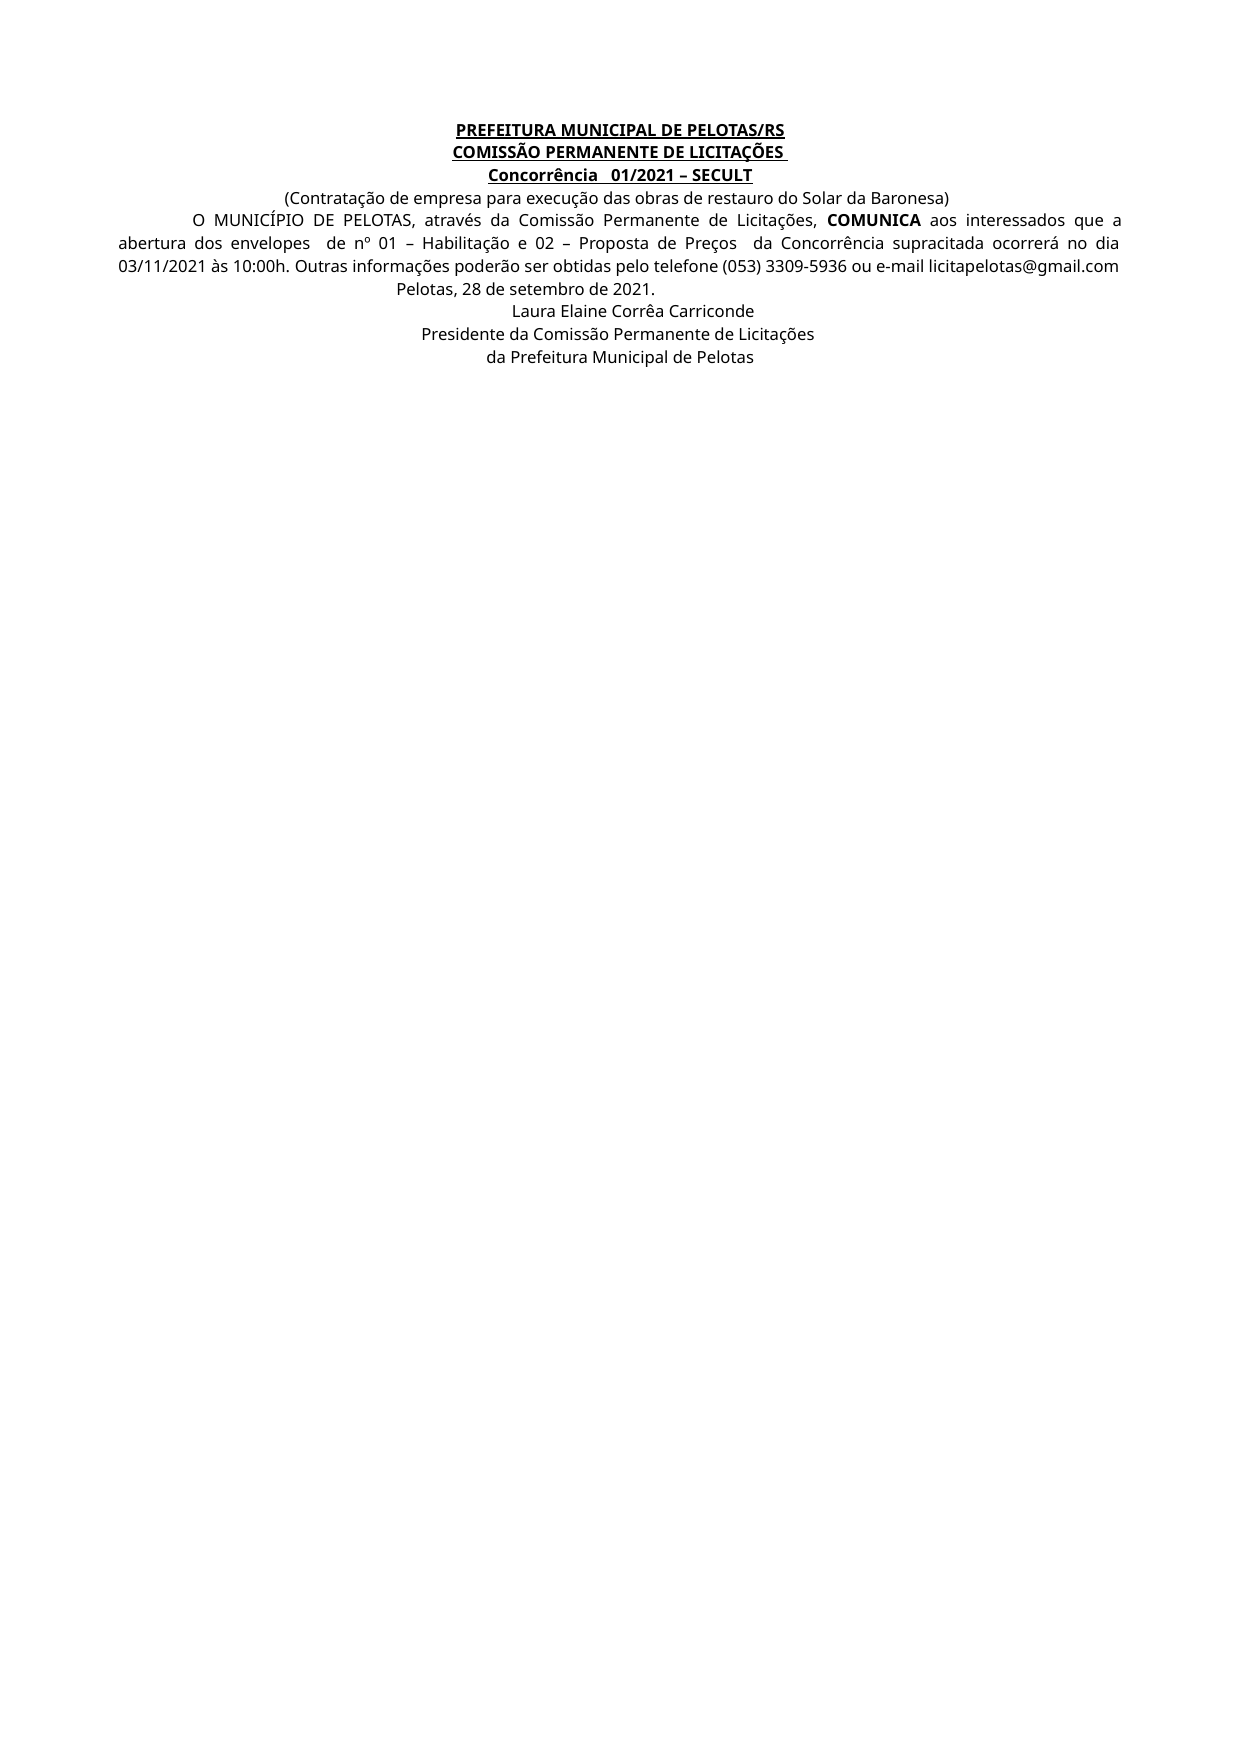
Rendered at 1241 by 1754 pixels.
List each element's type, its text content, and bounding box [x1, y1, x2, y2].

text Presidente da Comissão Permanente de Licitações [118, 322, 1122, 345]
text (Contratação de empresa para execução das obras de restauro do Solar da Baronesa) [118, 186, 1122, 209]
text PREFEITURA MUNICIPAL DE PELOTAS/RS [118, 118, 1122, 141]
text Pelotas, 28 de setembro de 2021. [118, 277, 1122, 300]
text O MUNICÍPIO DE PELOTAS, através da Comissão Permanente de Licitações, COMUNICA aos interessados que a abertura dos envelopes de nº 01 – Habilitação e 02 – Proposta de Preços da Concorrência supracitada ocorrerá no dia 03/11/2021 às 10:00h. Outras informações poderão ser obtidas pelo telefone (053) 3309-5936 ou e-mail licitapelotas@gmail.com [118, 209, 1122, 277]
text da Prefeitura Municipal de Pelotas [118, 345, 1122, 368]
text Laura Elaine Corrêa Carriconde [118, 300, 1122, 322]
text COMISSÃO PERMANENTE DE LICITAÇÕES [118, 141, 1122, 163]
text Concorrência 01/2021 – SECULT [118, 163, 1122, 186]
